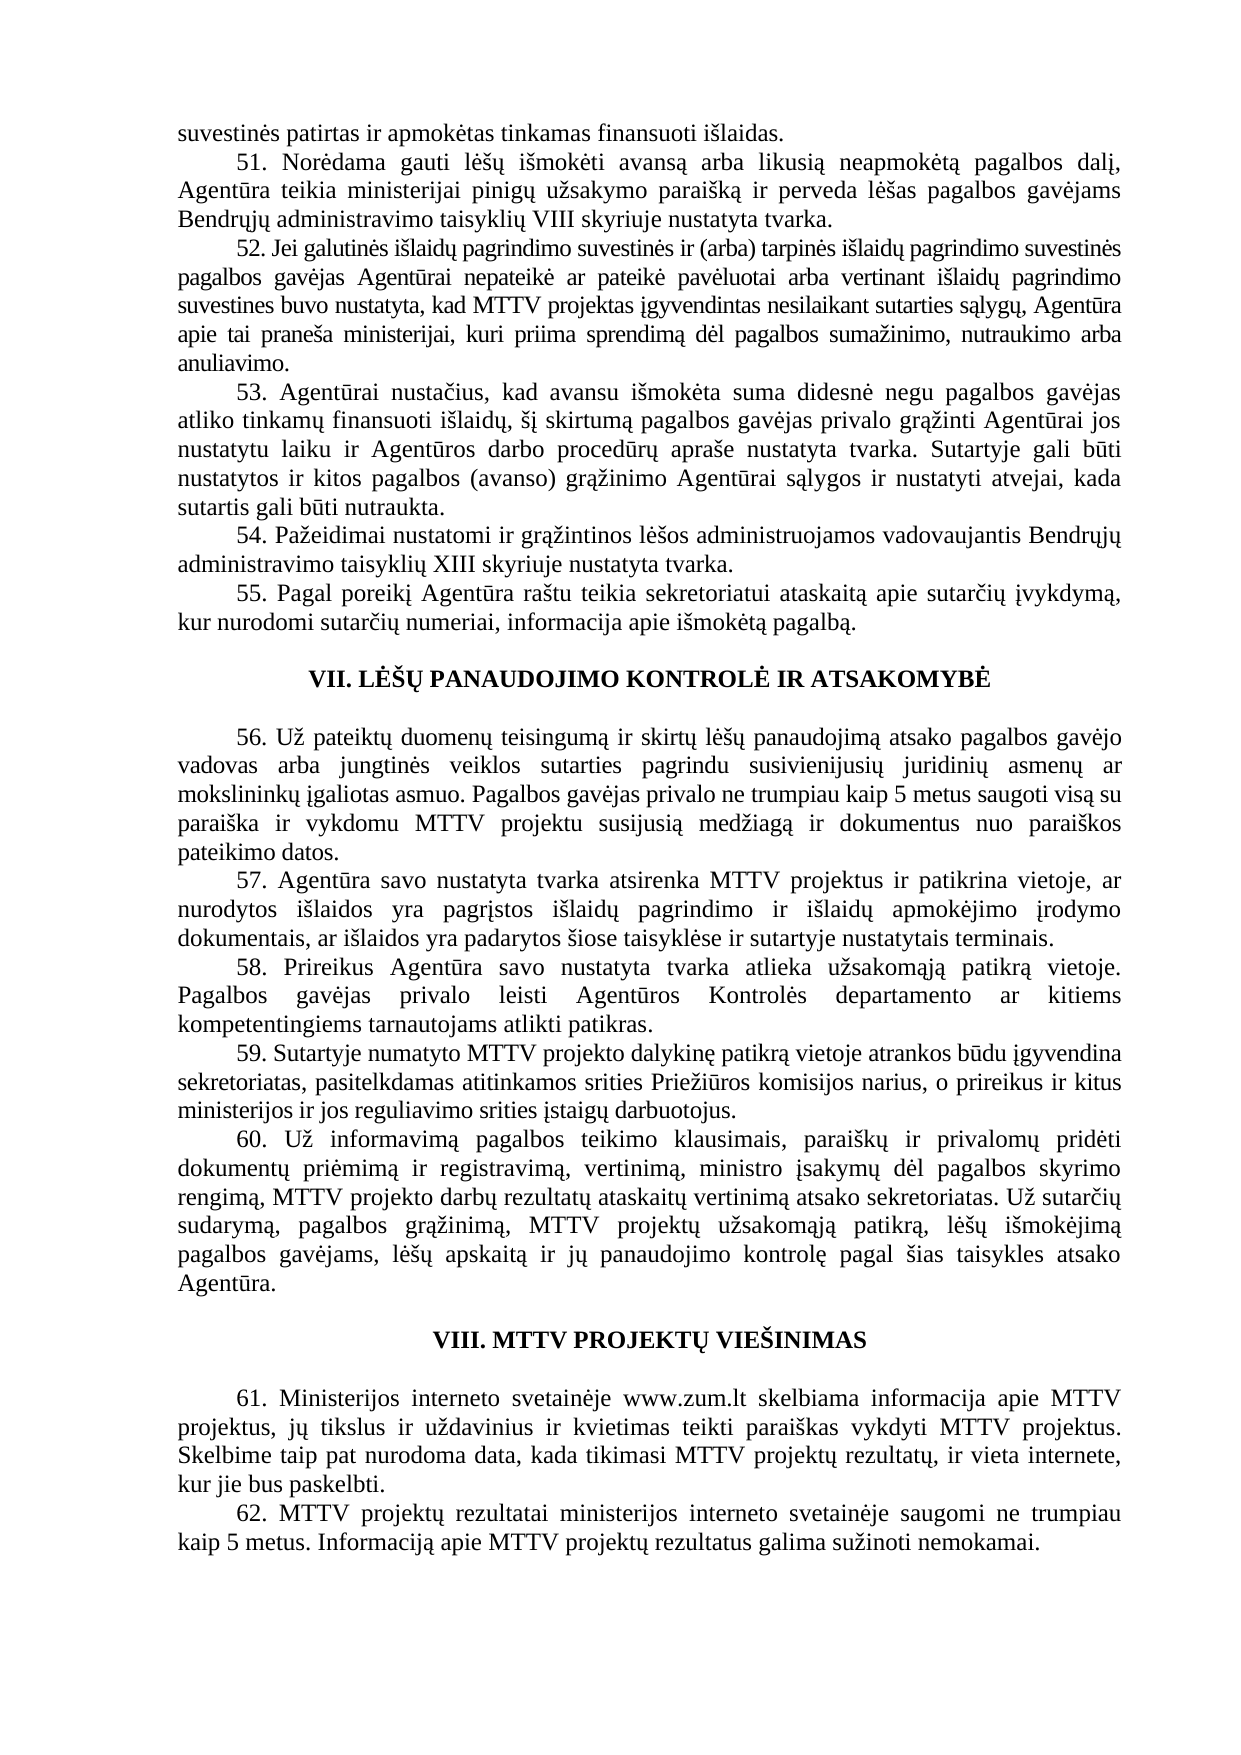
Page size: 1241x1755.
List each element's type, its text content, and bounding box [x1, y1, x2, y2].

text 59. Sutartyje numatyto MTTV projekto dalykinę patikrą vietoje atrankos būdu įgyvendina sekretoriatas, pasitelkdamas atitinkamos srities Priežiūros komisijos narius, o prireikus ir kitus ministerijos ir jos reguliavimo srities įstaigų darbuotojus. [177, 1038, 1122, 1124]
text 60. Už informavimą pagalbos teikimo klausimais, paraiškų ir privalomų pridėti dokumentų priėmimą ir registravimą, vertinimą, ministro įsakymų dėl pagalbos skyrimo rengimą, MTTV projekto darbų rezultatų ataskaitų vertinimą atsako sekretoriatas. Už sutarčių sudarymą, pagalbos grąžinimą, MTTV projektų užsakomąją patikrą, lėšų išmokėjimą pagalbos gavėjams, lėšų apskaitą ir jų panaudojimo kontrolę pagal šias taisykles atsako Agentūra. [177, 1124, 1122, 1297]
text VII. LĖŠŲ PANAUDOJIMO KONTROLĖ IR ATSAKOMYBĖ [177, 664, 1122, 693]
text 57. Agentūra savo nustatyta tvarka atsirenka MTTV projektus ir patikrina vietoje, ar nurodytos išlaidos yra pagrįstos išlaidų pagrindimo ir išlaidų apmokėjimo įrodymo dokumentais, ar išlaidos yra padarytos šiose taisyklėse ir sutartyje nustatytais terminais. [177, 866, 1122, 952]
text 62. MTTV projektų rezultatai ministerijos interneto svetainėje saugomi ne trumpiau kaip 5 metus. Informaciją apie MTTV projektų rezultatus galima sužinoti nemokamai. [177, 1498, 1122, 1556]
text 61. Ministerijos interneto svetainėje www.zum.lt skelbiama informacija apie MTTV projektus, jų tikslus ir uždavinius ir kvietimas teikti paraiškas vykdyti MTTV projektus. Skelbime taip pat nurodoma data, kada tikimasi MTTV projektų rezultatų, ir vieta internete, kur jie bus paskelbti. [177, 1383, 1122, 1498]
text suvestinės patirtas ir apmokėtas tinkamas finansuoti išlaidas. [177, 118, 1122, 147]
text 53. Agentūrai nustačius, kad avansu išmokėta suma didesnė negu pagalbos gavėjas atliko tinkamų finansuoti išlaidų, šį skirtumą pagalbos gavėjas privalo grąžinti Agentūrai jos nustatytu laiku ir Agentūros darbo procedūrų apraše nustatyta tvarka. Sutartyje gali būti nustatytos ir kitos pagalbos (avanso) grąžinimo Agentūrai sąlygos ir nustatyti atvejai, kada sutartis gali būti nutraukta. [177, 377, 1122, 521]
text 56. Už pateiktų duomenų teisingumą ir skirtų lėšų panaudojimą atsako pagalbos gavėjo vadovas arba jungtinės veiklos sutarties pagrindu susivienijusių juridinių asmenų ar mokslininkų įgaliotas asmuo. Pagalbos gavėjas privalo ne trumpiau kaip 5 metus saugoti visą su paraiška ir vykdomu MTTV projektu susijusią medžiagą ir dokumentus nuo paraiškos pateikimo datos. [177, 722, 1122, 866]
text VIII. MTTV PROJEKTŲ VIEŠINIMAS [177, 1326, 1122, 1354]
text 51. Norėdama gauti lėšų išmokėti avansą arba likusią neapmokėtą pagalbos dalį, Agentūra teikia ministerijai pinigų užsakymo paraišką ir perveda lėšas pagalbos gavėjams Bendrųjų administravimo taisyklių VIII skyriuje nustatyta tvarka. [177, 147, 1122, 233]
text 52. Jei galutinės išlaidų pagrindimo suvestinės ir (arba) tarpinės išlaidų pagrindimo suvestinės pagalbos gavėjas Agentūrai nepateikė ar pateikė pavėluotai arba vertinant išlaidų pagrindimo suvestines buvo nustatyta, kad MTTV projektas įgyvendintas nesilaikant sutarties sąlygų, Agentūra apie tai praneša ministerijai, kuri priima sprendimą dėl pagalbos sumažinimo, nutraukimo arba anuliavimo. [177, 233, 1122, 377]
text 54. Pažeidimai nustatomi ir grąžintinos lėšos administruojamos vadovaujantis Bendrųjų administravimo taisyklių XIII skyriuje nustatyta tvarka. [177, 521, 1122, 578]
text 55. Pagal poreikį Agentūra raštu teikia sekretoriatui ataskaitą apie sutarčių įvykdymą, kur nurodomi sutarčių numeriai, informacija apie išmokėtą pagalbą. [177, 578, 1122, 636]
text 58. Prireikus Agentūra savo nustatyta tvarka atlieka užsakomąją patikrą vietoje. Pagalbos gavėjas privalo leisti Agentūros Kontrolės departamento ar kitiems kompetentingiems tarnautojams atlikti patikras. [177, 952, 1122, 1038]
